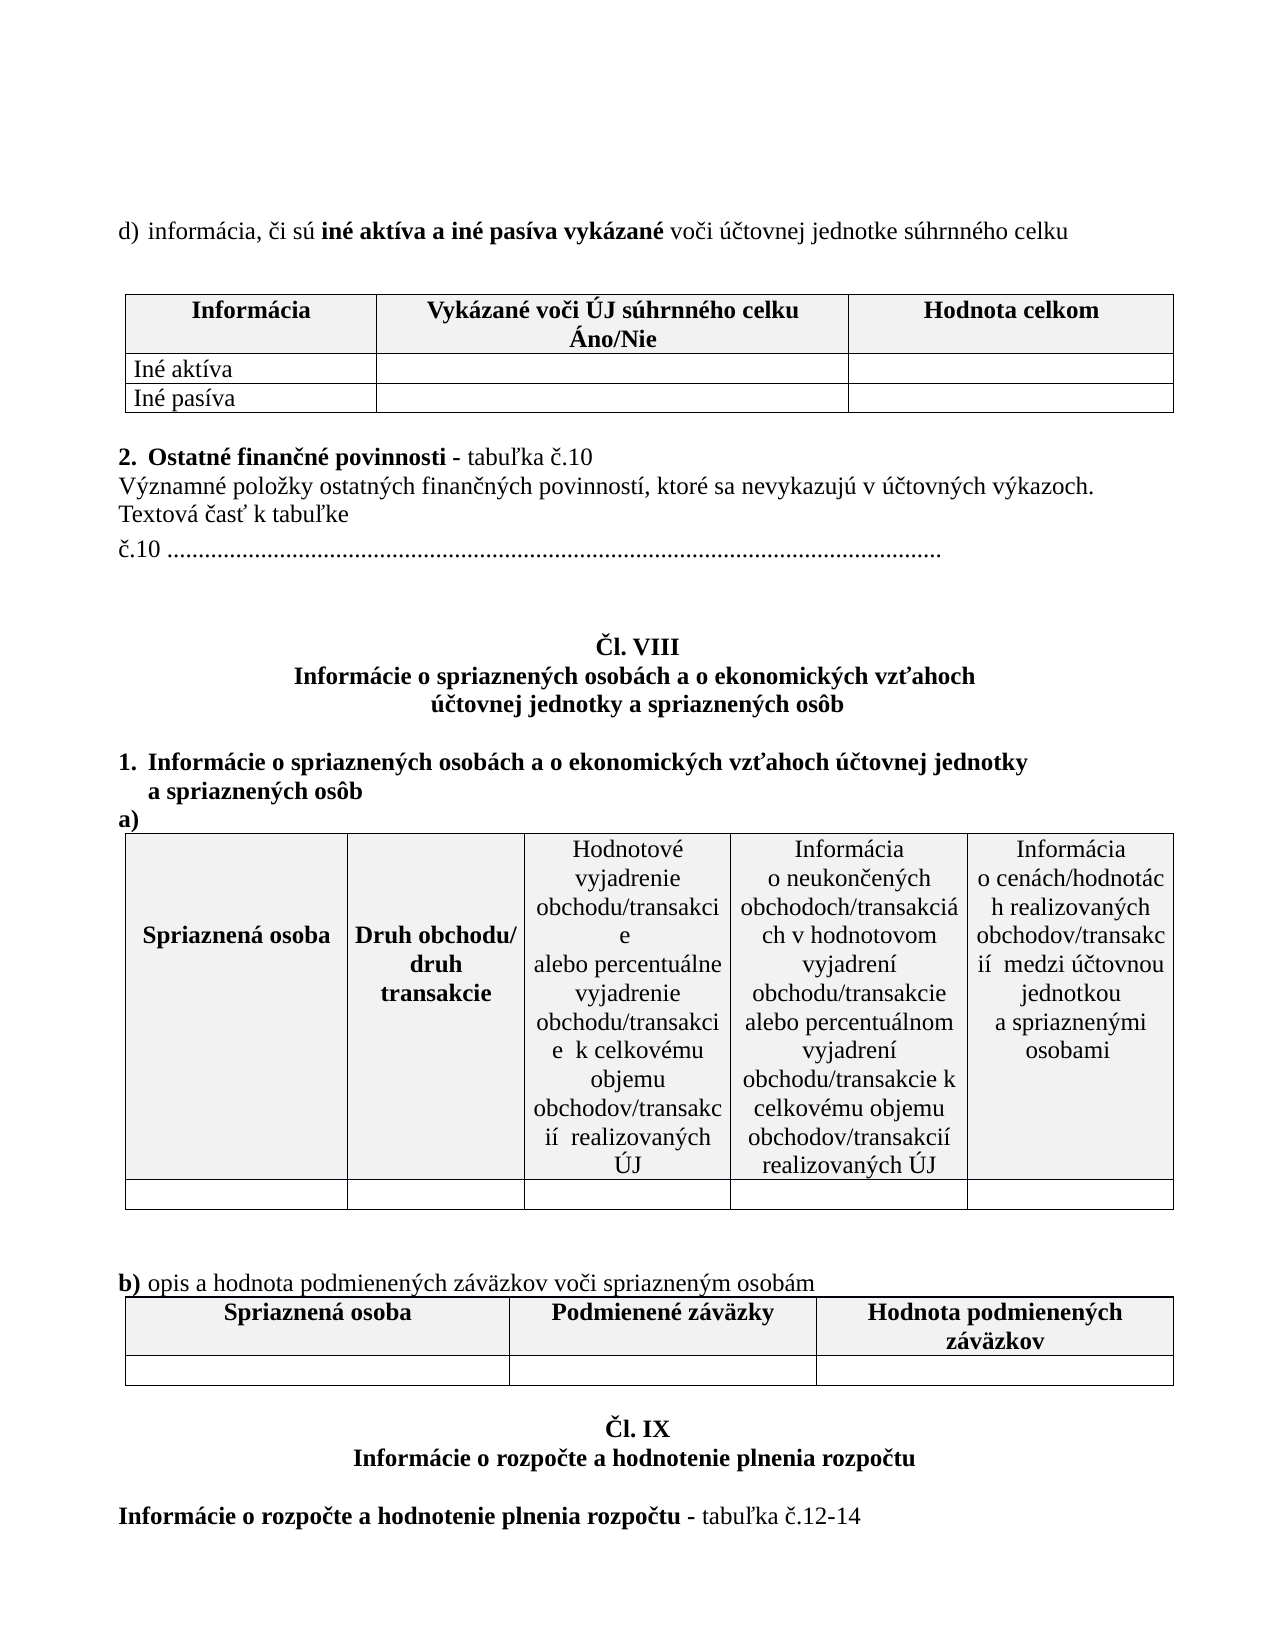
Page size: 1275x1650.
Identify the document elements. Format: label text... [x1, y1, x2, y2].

table_cell [849, 354, 1173, 382]
table_cell Iné pasíva [126, 384, 376, 412]
list Informácie o spriaznených osobách a o ekonomických vzťahoch účtovnej jednotky a spriaznených osôb [118, 747, 1157, 804]
table_cell [348, 1180, 524, 1209]
list Ostatné finančné povinnosti - tabuľka č.10 [118, 442, 1157, 471]
table_header Druh obchodu/ druh transakcie [348, 834, 524, 1179]
table_cell Iné aktíva [126, 354, 376, 382]
table_header Spriaznená osoba [126, 834, 347, 1179]
text Informácie o rozpočte a hodnotenie plnenia rozpočtu - tabuľka č.12-14 [118, 1501, 1157, 1529]
table_cell [525, 1180, 730, 1209]
table_header Informácia o cenách/hodnotách realizovaných obchodov/transakcií medzi účtovnou jednotkou a spriaznenými osobami [968, 834, 1173, 1179]
text Informácie o spriaznených osobách a o ekonomických vzťahoch [118, 661, 1157, 689]
table_header Vykázané voči ÚJ súhrnného celku Áno/Nie [377, 295, 848, 353]
table_cell [731, 1180, 967, 1209]
table_cell [126, 1356, 509, 1385]
table_cell [817, 1356, 1173, 1385]
table_header Hodnota celkom [849, 295, 1173, 353]
text Textová časť k tabuľke č.10 ............................................................................................................................ [118, 499, 1157, 563]
text účtovnej jednotky a spriaznených osôb [118, 689, 1157, 718]
text Informácie o rozpočte a hodnotenie plnenia rozpočtu [118, 1443, 1157, 1472]
table_header Podmienené záväzky [510, 1298, 816, 1355]
table_header Hodnota podmienených záväzkov [817, 1298, 1173, 1355]
table_cell [126, 1180, 347, 1209]
table_cell [849, 384, 1173, 412]
table_header Informácia o neukončených obchodoch/transakciách v hodnotovom vyjadrení obchodu/transakcie alebo percentuálnom vyjadrení obchodu/transakcie k celkovému objemu obchodov/transakcií realizovaných ÚJ [731, 834, 967, 1179]
table_cell [510, 1356, 816, 1385]
table_header Informácia [126, 295, 376, 353]
text Čl. VIII [118, 632, 1157, 661]
table_cell [968, 1180, 1173, 1209]
table_cell [377, 354, 848, 382]
table_header Spriaznená osoba [126, 1298, 509, 1355]
table_cell [377, 384, 848, 412]
list opis a hodnota podmienených záväzkov voči spriazneným osobám [118, 1268, 1157, 1296]
text Čl. IX [118, 1414, 1157, 1443]
table_header Hodnotové vyjadrenie obchodu/transakcie alebo percentuálne vyjadrenie obchodu/transakcie k celkovému objemu obchodov/transakcií realizovaných ÚJ [525, 834, 730, 1179]
list informácia, či sú iné aktíva a iné pasíva vykázané voči účtovnej jednotke súhrnného celku [118, 216, 1157, 245]
text Významné položky ostatných finančných povinností, ktoré sa nevykazujú v účtovných výkazoch. [118, 471, 1157, 499]
